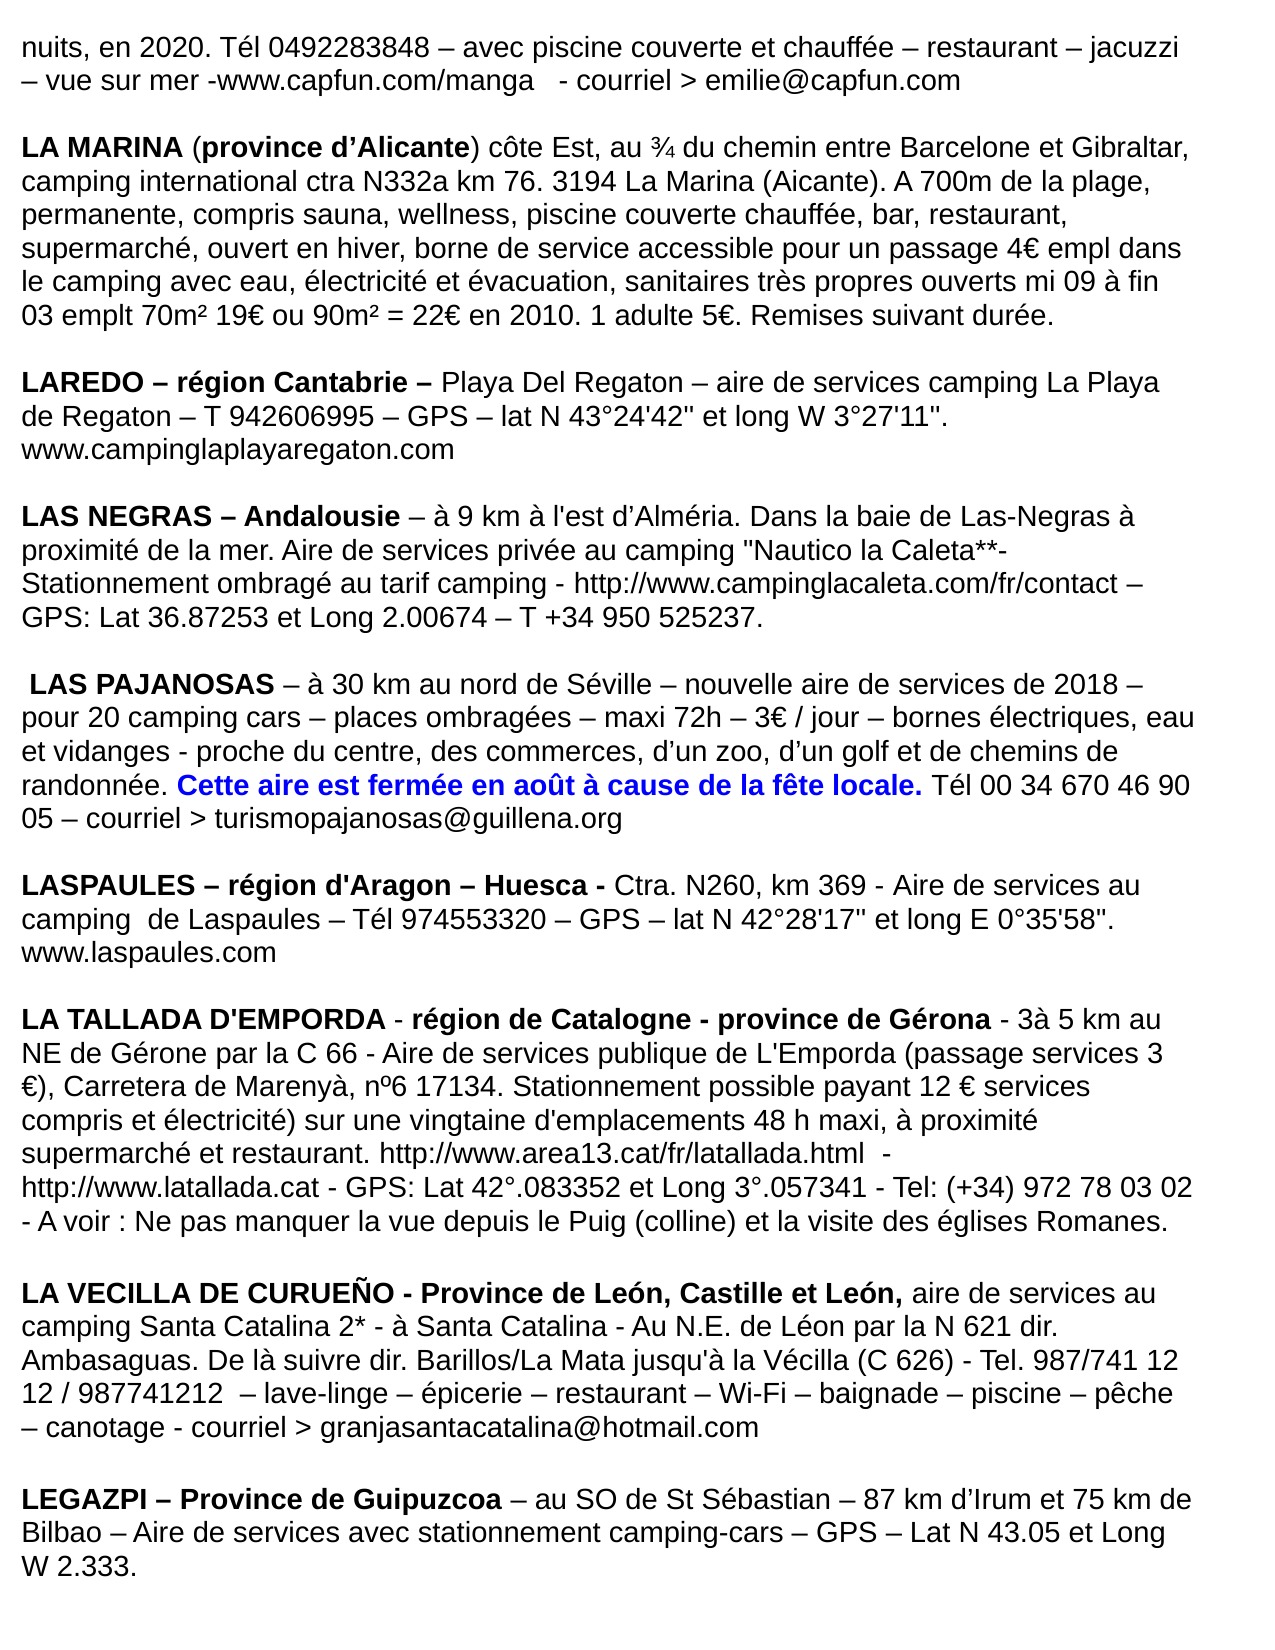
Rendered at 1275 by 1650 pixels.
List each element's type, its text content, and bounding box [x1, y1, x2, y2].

text LASPAULES – région d'Aragon – Huesca - Ctra. N260, km 369 - Aire de services au camping de Laspaules – Tél 974553320 – GPS – lat N 42°28'17'' et long E 0°35'58''. www.laspaules.com [21, 868, 1196, 969]
text - A voir : Ne pas manquer la vue depuis le Puig (colline) et la visite des églises Romanes. [21, 1203, 1196, 1237]
text LEGAZPI – Province de Guipuzcoa – au SO de St Sébastian – 87 km d’Irum et 75 km de Bilbao – Aire de services avec stationnement camping-cars – GPS – Lat N 43.05 et Long W 2.333. [21, 1482, 1196, 1582]
text LAS PAJANOSAS – à 30 km au nord de Séville – nouvelle aire de services de 2018 – pour 20 camping cars – places ombragées – maxi 72h – 3€ / jour – bornes électriques, eau et vidanges - proche du centre, des commerces, d’un zoo, d’un golf et de chemins de randonnée. Cette aire est fermée en août à cause de la fête locale. Tél 00 34 670 46 90 05 – courriel > turismopajanosas@guillena.org [21, 667, 1196, 834]
text LA TALLADA D'EMPORDA - région de Catalogne - province de Gérona - 3à 5 km au NE de Gérone par la C 66 - Aire de services publique de L'Emporda (passage services 3 €), Carretera de Marenyà, nº6 17134. Stationnement possible payant 12 € services compris et électricité) sur une vingtaine d'emplacements 48 h maxi, à proximité supermarché et restaurant. http://www.area13.cat/fr/latallada.html - http://www.latallada.cat - GPS: Lat 42°.083352 et Long 3°.057341 - Tel: (+34) 972 78 03 02 [21, 1002, 1196, 1203]
text LA VECILLA DE CURUEÑO - Province de León, Castille et León, aire de services au camping Santa Catalina 2* - à Santa Catalina - Au N.E. de Léon par la N 621 dir. Ambasaguas. De là suivre dir. Barillos/La Mata jusqu'à la Vécilla (C 626) - Tel. 987/741 12 12 / 987741212 – lave-linge – épicerie – restaurant – Wi-Fi – baignade – piscine – pêche – canotage - courriel > granjasantacatalina@hotmail.com [21, 1276, 1196, 1443]
text LAREDO – région Cantabrie – Playa Del Regaton – aire de services camping La Playa de Regaton – T 942606995 – GPS – lat N 43°24'42'' et long W 3°27'11''. www.campinglaplayaregaton.com [21, 365, 1196, 466]
text LA MARINA (province d’Alicante) côte Est, au ¾ du chemin entre Barcelone et Gibraltar, camping international ctra N332a km 76. 3194 La Marina (Aicante). A 700m de la plage, permanente, compris sauna, wellness, piscine couverte chauffée, bar, restaurant, supermarché, ouvert en hiver, borne de service accessible pour un passage 4€ empl dans le camping avec eau, électricité et évacuation, sanitaires très propres ouverts mi 09 à fin 03 emplt 70m² 19€ ou 90m² = 22€ en 2010. 1 adulte 5€. Remises suivant durée. [21, 130, 1196, 331]
text nuits, en 2020. Tél 0492283848 – avec piscine couverte et chauffée – restaurant – jacuzzi – vue sur mer -www.capfun.com/manga - courriel > emilie@capfun.com [21, 29, 1196, 97]
text LAS NEGRAS – Andalousie – à 9 km à l'est d’Alméria. Dans la baie de Las-Negras à proximité de la mer. Aire de services privée au camping "Nautico la Caleta**- Stationnement ombragé au tarif camping - http://www.campinglacaleta.com/fr/contact – GPS: Lat 36.87253 et Long 2.00674 – T +34 950 525237. [21, 499, 1196, 633]
